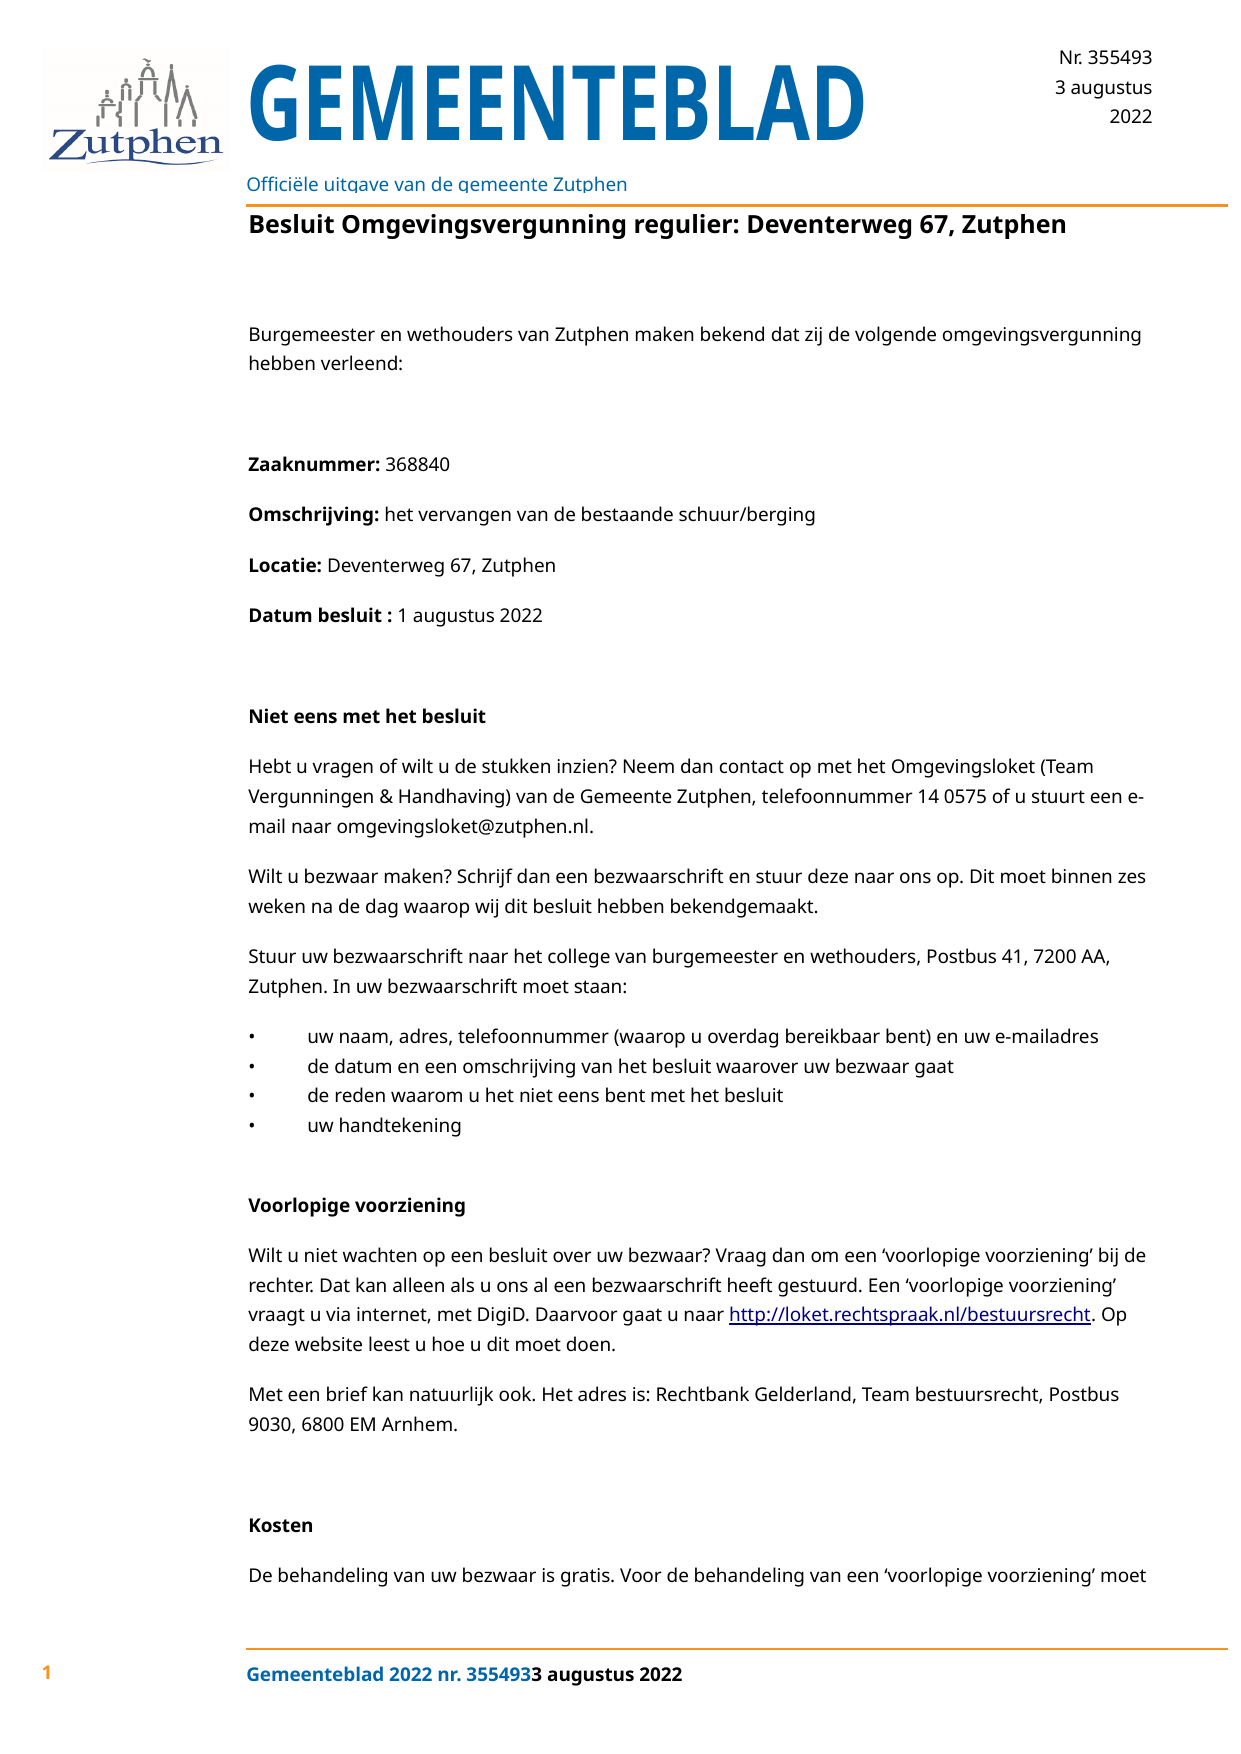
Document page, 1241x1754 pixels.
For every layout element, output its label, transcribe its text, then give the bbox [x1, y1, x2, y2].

text Zaaknummer: 368840 [248, 451, 1152, 477]
list de reden waarom u het niet eens bent met het besluit [248, 1082, 1152, 1108]
list uw handtekening [248, 1112, 1152, 1138]
text Niet eens met het besluit [248, 703, 1152, 729]
list uw naam, adres, telefoonnummer (waarop u overdag bereikbaar bent) en uw e-mailadres [248, 1023, 1152, 1049]
text Datum besluit : 1 augustus 2022 [248, 602, 1152, 628]
picture [41, 47, 231, 172]
text Locatie: Deventerweg 67, Zutphen [248, 552, 1152, 578]
text Omschrijving: het vervangen van de bestaande schuur/berging [248, 502, 1152, 527]
text Kosten [248, 1512, 1152, 1538]
text Wilt u bezwaar maken? Schrijf dan een bezwaarschrift en stuur deze naar ons op. Dit moet binnen zes weken na de dag waarop wij dit besluit hebben bekendgemaakt. [248, 863, 1152, 918]
text Met een brief kan natuurlijk ook. Het adres is: Rechtbank Gelderland, Team bestuursrecht, Postbus 9030, 6800 EM Arnhem. [248, 1382, 1152, 1437]
text Burgemeester en wethouders van Zutphen maken bekend dat zij de volgende omgevingsvergunning hebben verleend: [248, 321, 1152, 376]
text Wilt u niet wachten op een besluit over uw bezwaar? Vraag dan om een ‘voorlopige voorziening’ bij de rechter. Dat kan alleen als u ons al een bezwaarschrift heeft gestuurd. Een ‘voorlopige voorziening’ vraagt u via internet, met DigiD. Daarvoor gaat u naar http://loket.rechtspraak.nl/bestuursrecht. Op deze website leest u hoe u dit moet doen. [248, 1242, 1152, 1357]
text Hebt u vragen of wilt u de stukken inzien? Neem dan contact op met het Omgevingsloket (Team Vergunningen & Handhaving) van de Gemeente Zutphen, telefoonnummer 14 0575 of u stuurt een e-mail naar omgevingsloket@zutphen.nl. [248, 754, 1152, 838]
text Voorlopige voorziening [248, 1192, 1152, 1218]
list de datum en een omschrijving van het besluit waarover uw bezwaar gaat [248, 1053, 1152, 1078]
text Besluit Omgevingsvergunning regulier: Deventerweg 67, Zutphen [248, 207, 1152, 241]
text De behandeling van uw bezwaar is gratis. Voor de behandeling van een ‘voorlopige voorziening’ moet [248, 1562, 1152, 1588]
text Stuur uw bezwaarschrift naar het college van burgemeester en wethouders, Postbus 41, 7200 AA, Zutphen. In uw bezwaarschrift moet staan: [248, 943, 1152, 998]
